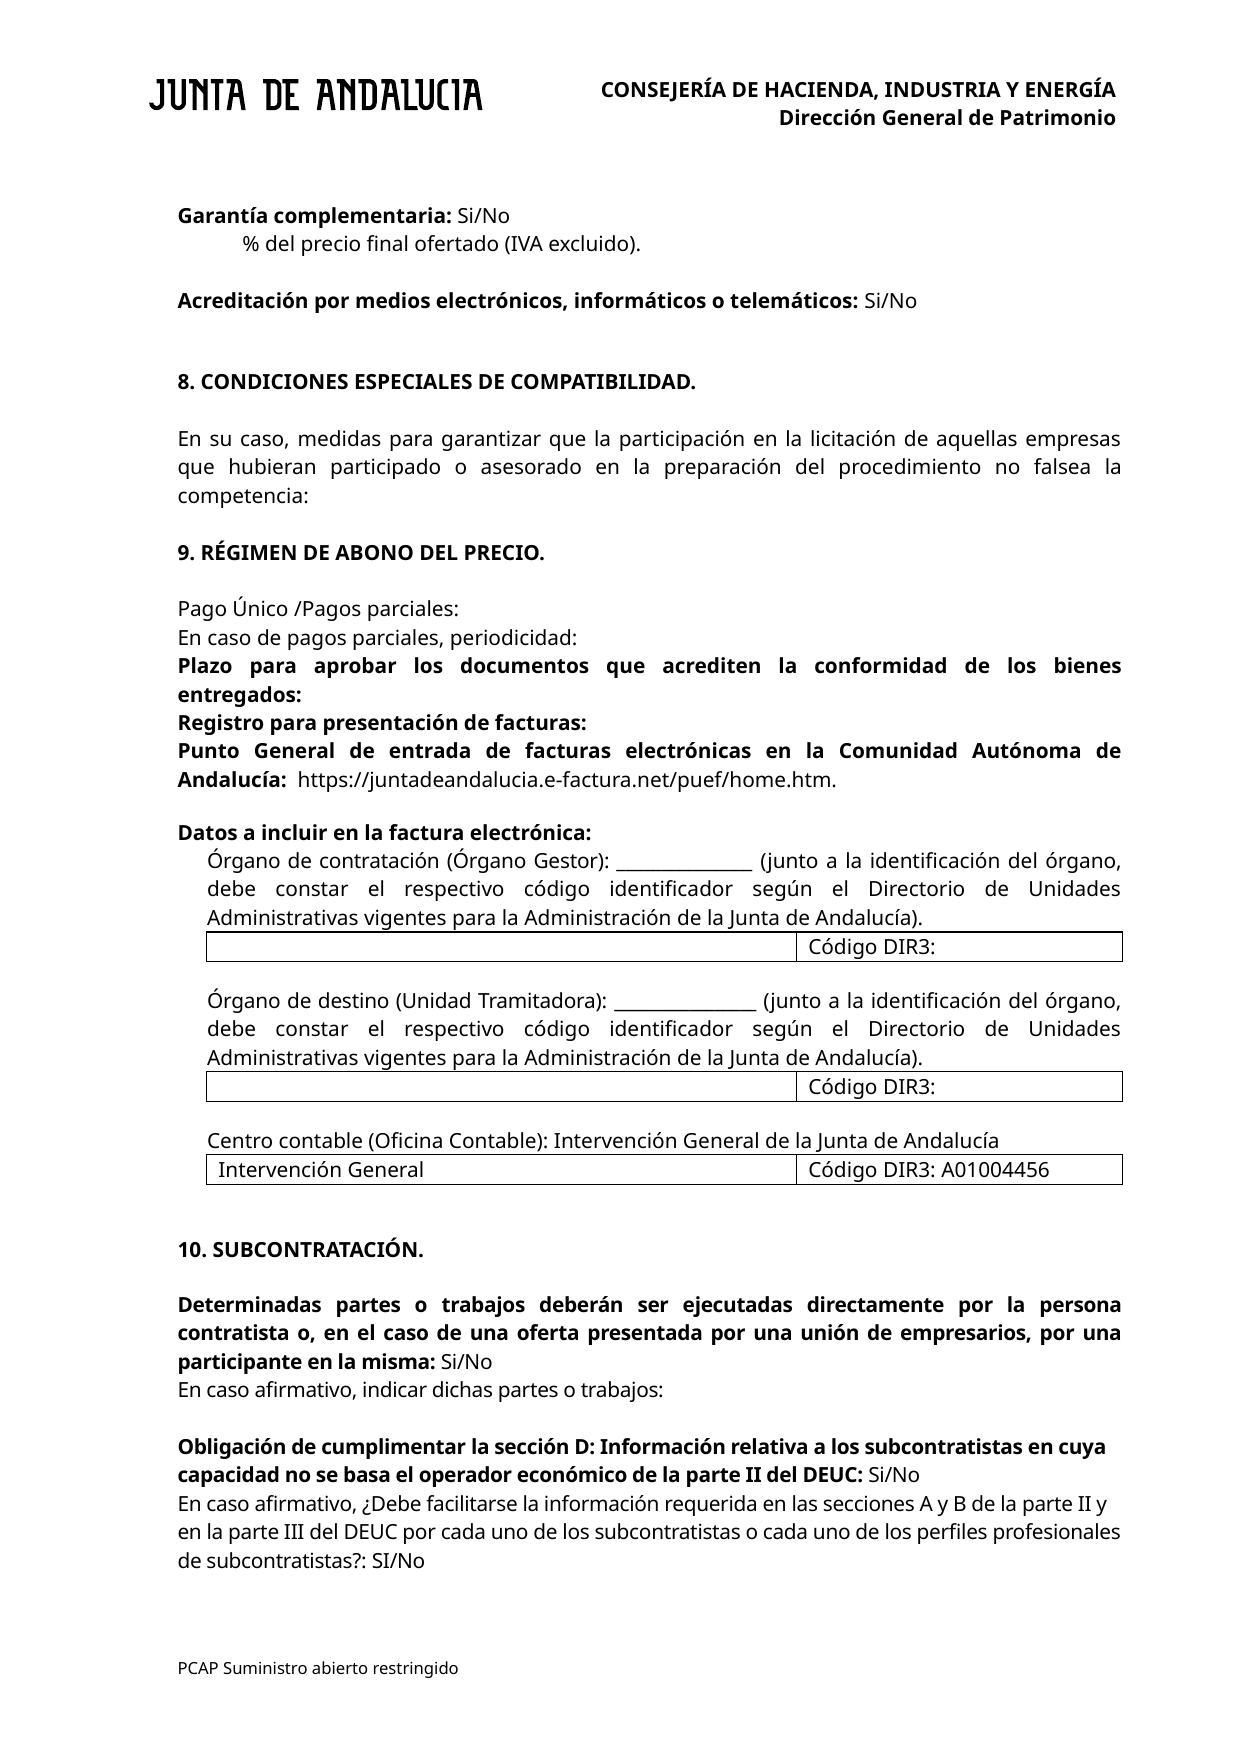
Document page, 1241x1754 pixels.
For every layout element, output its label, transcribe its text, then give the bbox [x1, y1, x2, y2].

table_header Código DIR3: [797, 1072, 1122, 1101]
text Garantía complementaria: Si/No [177, 201, 1122, 229]
table_header Intervención General [207, 1155, 796, 1184]
text Órgano de contratación (Órgano Gestor): _______________ (junto a la identificación del órgano, debe constar el respectivo código identificador según el Directorio de Unidades Administrativas vigentes para la Administración de la Junta de Andalucía). [207, 846, 1122, 931]
text Punto General de entrada de facturas electrónicas en la Comunidad Autónoma de Andalucía: https://juntadeandalucia.e-factura.net/puef/home.htm. [177, 737, 1122, 793]
table_header Código DIR3: A01004456 [797, 1155, 1122, 1184]
text Órgano de destino (Unidad Tramitadora): _________________ (junto a la identificación del órgano, debe constar el respectivo código identificador según el Directorio de Unidades Administrativas vigentes para la Administración de la Junta de Andalucía). [207, 986, 1122, 1071]
text 9. RÉGIMEN DE ABONO DEL PRECIO. [177, 538, 1122, 566]
text 8. CONDICIONES ESPECIALES DE COMPATIBILIDAD. [177, 367, 1122, 395]
text Centro contable (Oficina Contable): Intervención General de la Junta de Andalucía [207, 1126, 1122, 1154]
table_header [207, 1072, 796, 1101]
text Acreditación por medios electrónicos, informáticos o telemáticos: Si/No [177, 286, 1122, 314]
text En caso de pagos parciales, periodicidad: [177, 623, 1122, 651]
table_header [207, 933, 796, 961]
text Pago Único /Pagos parciales: [177, 594, 1122, 623]
text En caso afirmativo, ¿Debe facilitarse la información requerida en las secciones A y B de la parte II y en la parte III del DEUC por cada uno de los subcontratistas o cada uno de los perfiles profesionales de subcontratistas?: SI/No [177, 1489, 1122, 1574]
text En caso afirmativo, indicar dichas partes o trabajos: [177, 1375, 1122, 1404]
text Obligación de cumplimentar la sección D: Información relativa a los subcontratistas en cuya capacidad no se basa el operador económico de la parte II del DEUC: Si/No [177, 1432, 1122, 1489]
text Determinadas partes o trabajos deberán ser ejecutadas directamente por la persona contratista o, en el caso de una oferta presentada por una unión de empresarios, por una participante en la misma: Si/No [177, 1290, 1122, 1375]
text Datos a incluir en la factura electrónica: [177, 818, 1122, 846]
text En su caso, medidas para garantizar que la participación en la licitación de aquellas empresas que hubieran participado o asesorado en la preparación del procedimiento no falsea la competencia: [177, 424, 1122, 509]
text Plazo para aprobar los documentos que acrediten la conformidad de los bienes entregados: [177, 651, 1122, 708]
text Registro para presentación de facturas: [177, 708, 1122, 737]
text % del precio final ofertado (IVA excluido). [177, 229, 1122, 258]
text 10. SUBCONTRATACIÓN. [177, 1235, 1122, 1264]
table_header Código DIR3: [797, 933, 1122, 961]
